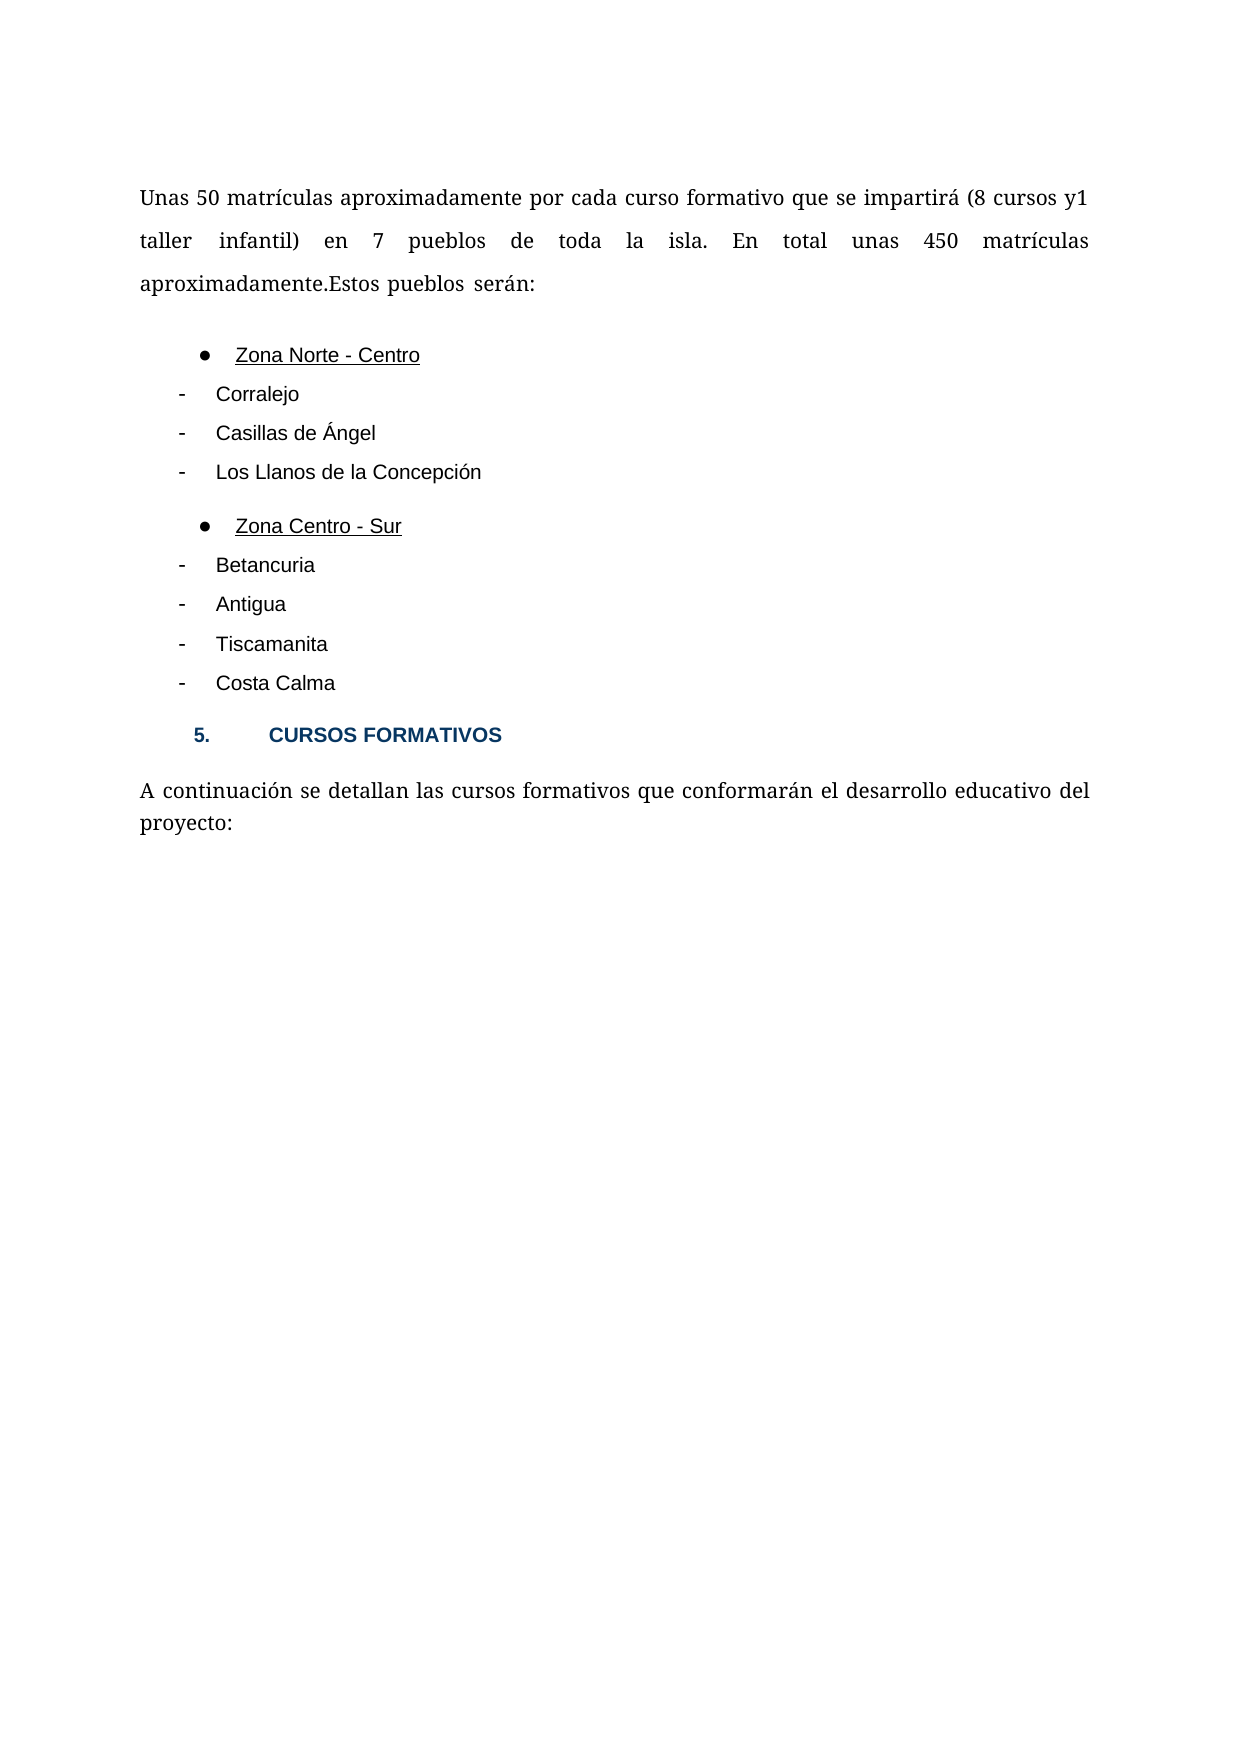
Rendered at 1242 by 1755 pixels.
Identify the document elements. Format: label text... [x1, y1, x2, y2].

list Costa Calma [178, 668, 1102, 695]
list Tiscamanita [178, 629, 1102, 656]
text Unas 50 matrículas aproximadamente por cada curso formativo que se impartirá (8 cursos y1 taller infantil) en 7 pueblos de toda la isla. En total unas 450 matrículas aproximadamente.Estos pueblos serán: [139, 183, 1089, 297]
list Casillas de Ángel [178, 419, 1102, 445]
list Los Llanos de la Concepción [178, 458, 1102, 484]
list Zona Norte - Centro [198, 341, 1102, 367]
list Betancuria [178, 551, 1102, 578]
list Corralejo [178, 380, 1102, 406]
list Zona Centro - Sur [198, 512, 1102, 539]
list Antigua [178, 590, 1102, 617]
subtitle 5. CURSOS FORMATIVOS [194, 723, 1102, 747]
text A continuación se detallan las cursos formativos que conformarán el desarrollo educativo del proyecto: [139, 776, 1090, 837]
